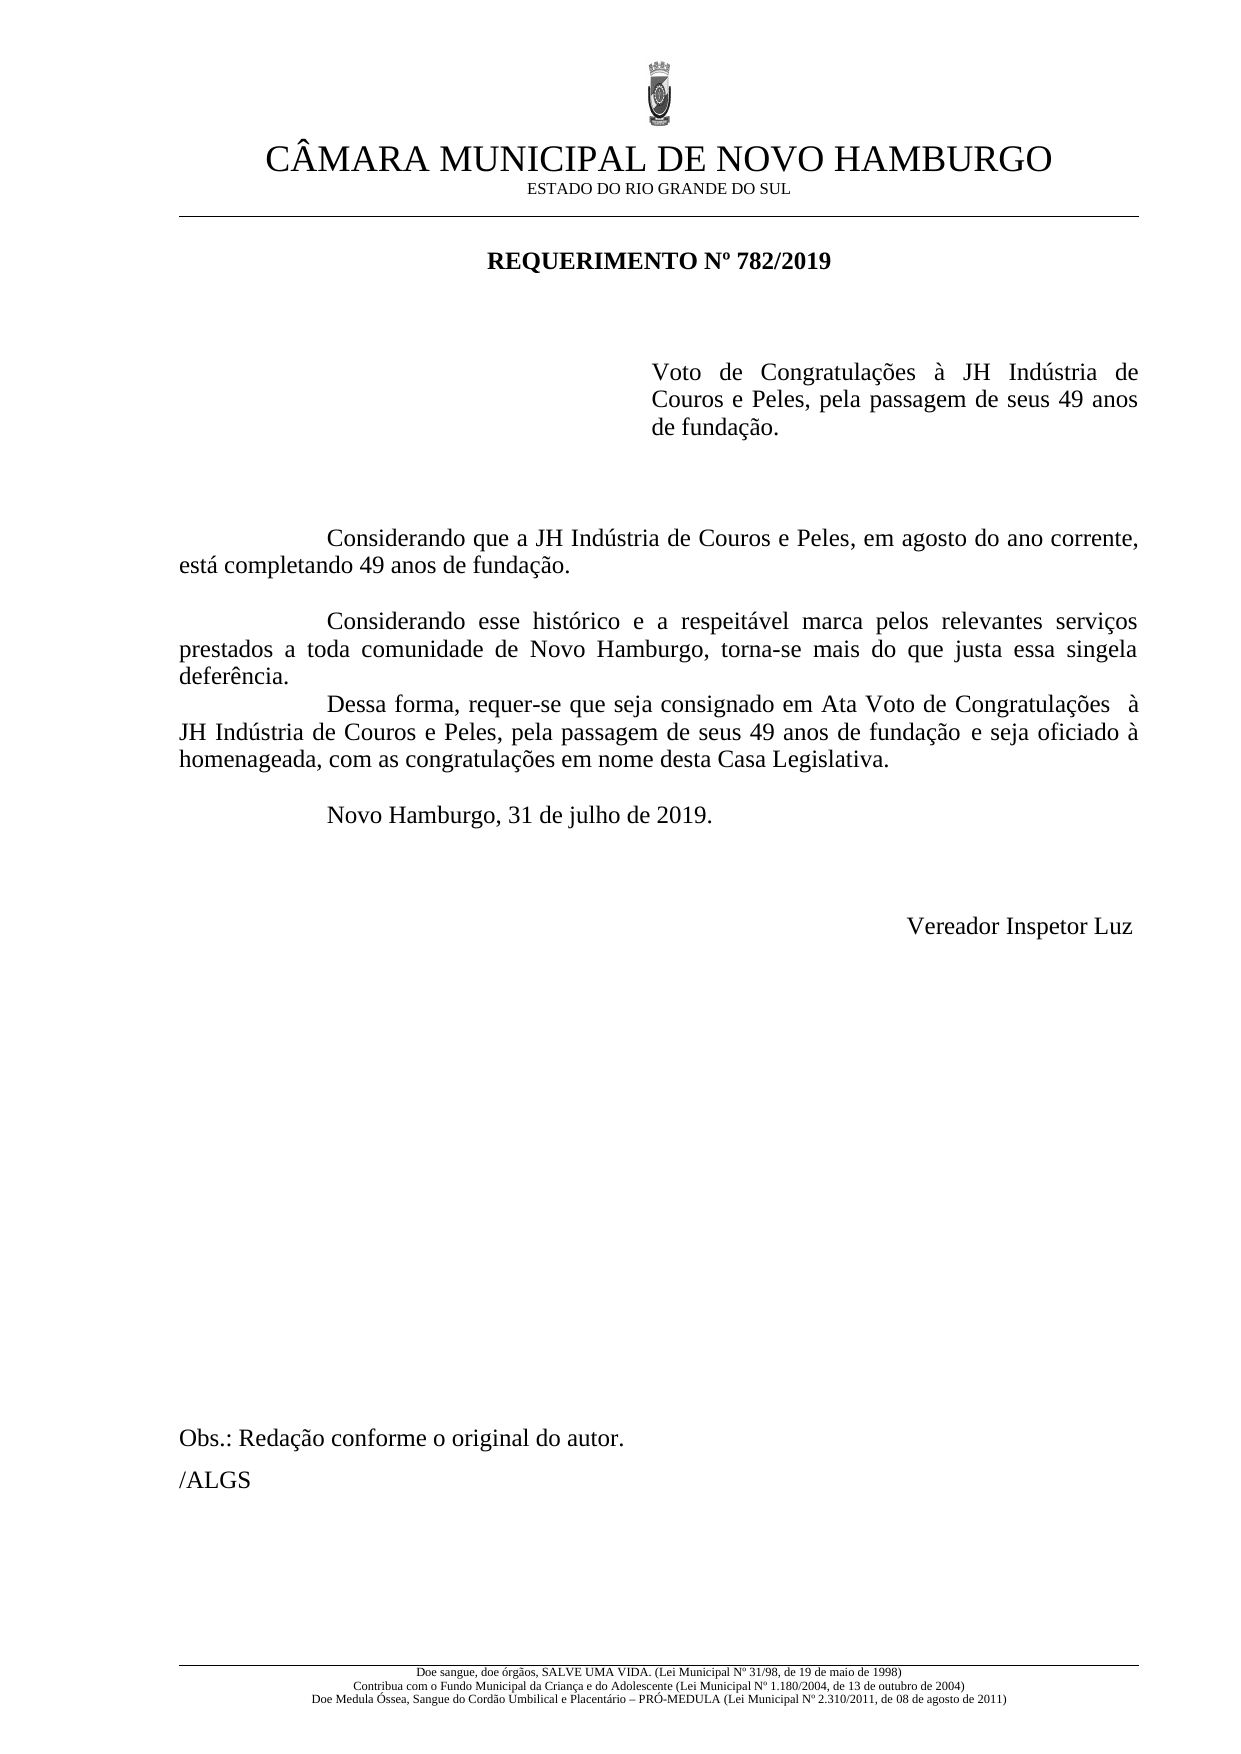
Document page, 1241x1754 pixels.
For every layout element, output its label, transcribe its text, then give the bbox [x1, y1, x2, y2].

text Voto de Congratulações à JH Indústria de Couros e Peles, pela passagem de seus 49 anos de fundação. [651, 358, 1139, 441]
text Vereador Inspetor Luz [179, 912, 1139, 939]
text Considerando que a JH Indústria de Couros e Peles, em agosto do ano corrente, está completando 49 anos de fundação. [179, 524, 1139, 579]
text Considerando esse histórico e a respeitável marca pelos relevantes serviços prestados a toda comunidade de Novo Hamburgo, torna-se mais do que justa essa singela deferência. [179, 607, 1139, 690]
text /ALGS [179, 1466, 1139, 1494]
text REQUERIMENTO Nº 782/2019 [179, 247, 1139, 274]
text Dessa forma, requer-se que seja consignado em Ata Voto de Congratulações à JH Indústria de Couros e Peles, pela passagem de seus 49 anos de fundação e seja oficiado à homenageada, com as congratulações em nome desta Casa Legislativa. [179, 690, 1139, 773]
text Obs.: Redação conforme o original do autor. [179, 1424, 1139, 1452]
text Novo Hamburgo, 31 de julho de 2019. [179, 801, 1139, 829]
